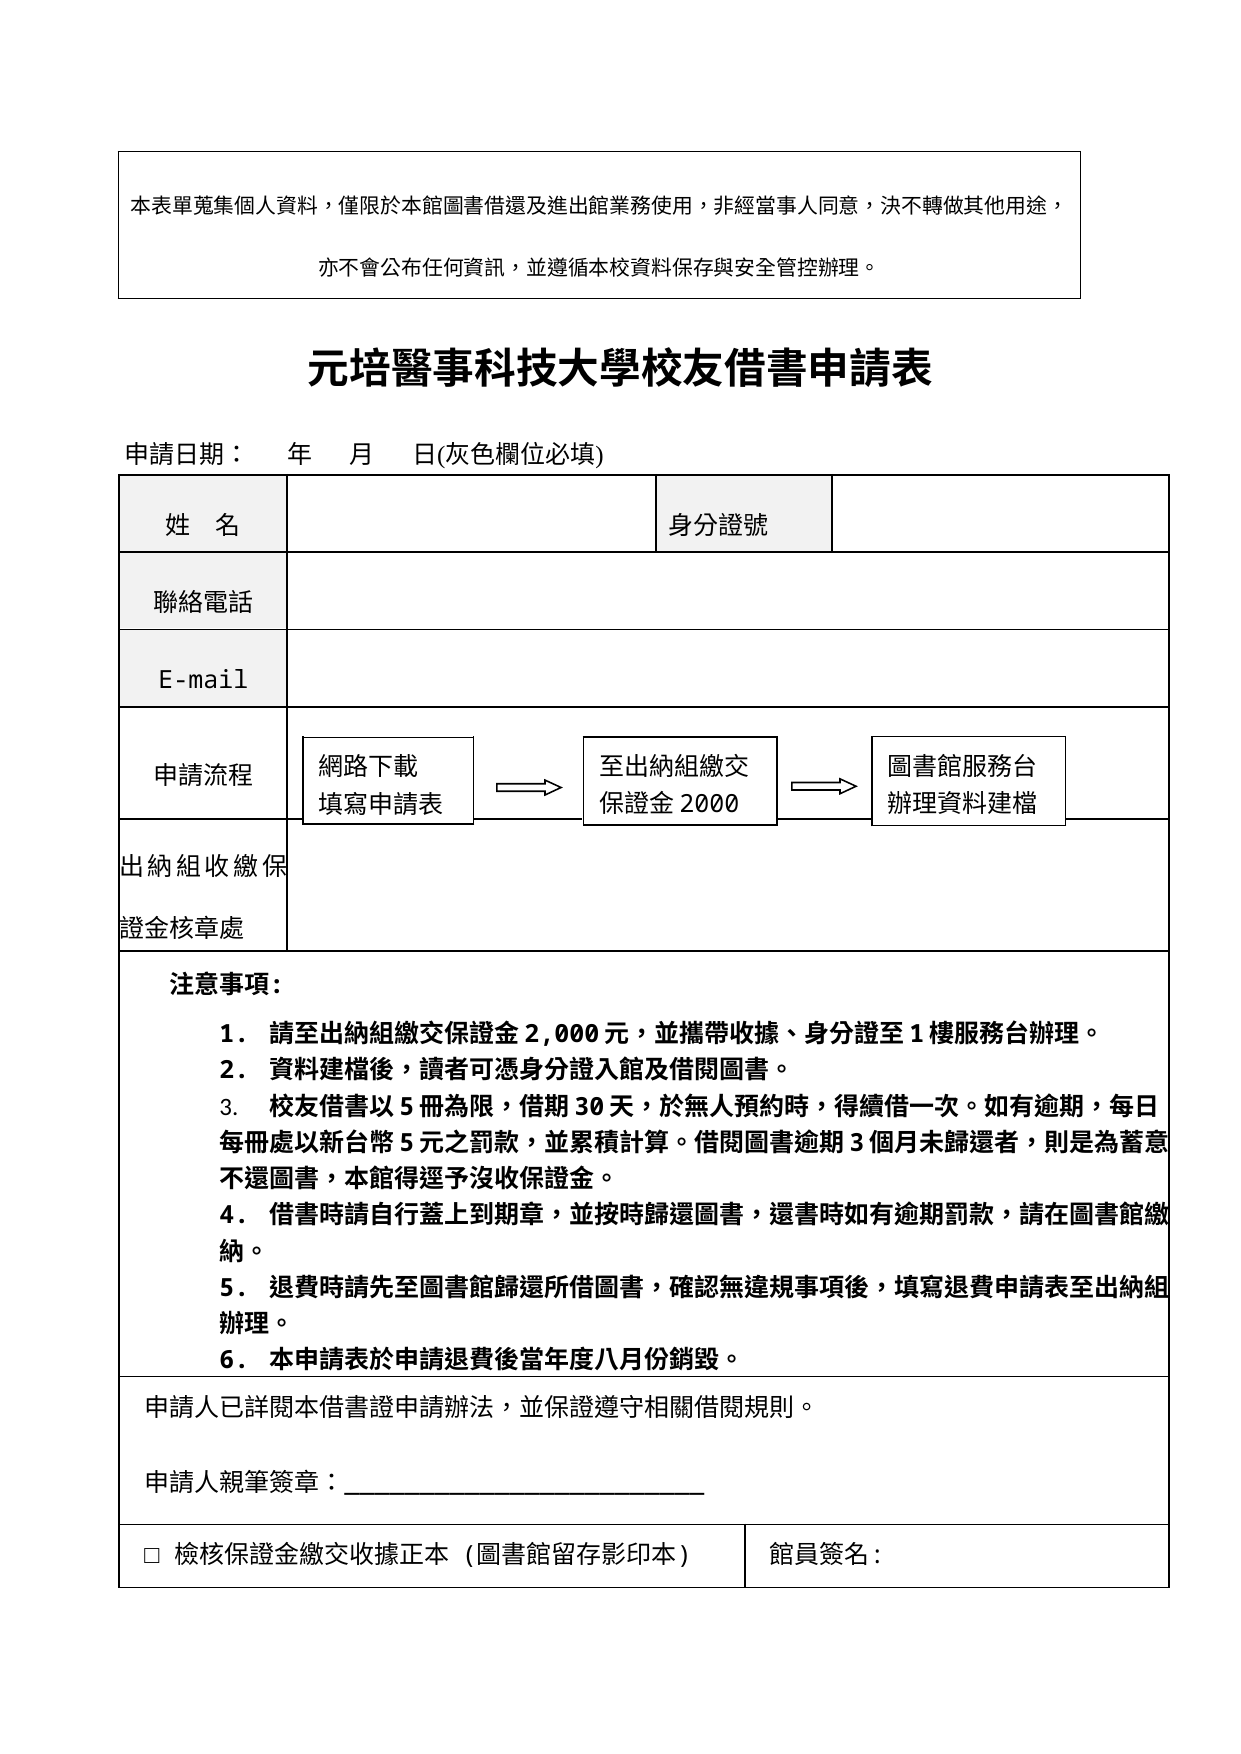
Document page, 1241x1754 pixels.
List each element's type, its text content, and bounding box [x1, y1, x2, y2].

table_cell 申請人已詳閱本借書證申請辦法，並保證遵守相關借閱規則。 申請人親筆簽章：________________________ [120, 1377, 1168, 1523]
table_cell □ 檢核保證金繳交收據正本 (圖書館留存影印本) [120, 1525, 744, 1587]
table_header 身分證號 [657, 476, 831, 551]
table_cell 館員簽名: [746, 1525, 1168, 1587]
table_cell [584, 738, 776, 824]
table_cell 申請流程 [120, 708, 286, 818]
table_header [833, 476, 1168, 551]
table_cell [873, 737, 1065, 825]
table_cell 出納組收繳保證金核章處 [120, 820, 286, 950]
table_cell [304, 738, 473, 823]
table_cell [288, 708, 1168, 818]
table_cell E-mail [120, 630, 286, 706]
table_cell 聯絡電話 [120, 553, 286, 628]
table_cell [288, 820, 1168, 950]
table_cell [288, 553, 1168, 628]
table_header [288, 476, 655, 551]
table_header 本表單蒐集個人資料，僅限於本館圖書借還及進出館業務使用，非經當事人同意，決不轉做其他用途，亦不會公布任何資訊，並遵循本校資料保存與安全管控辦理。 [119, 152, 1080, 298]
text 申請日期： 年 月 日(灰色欄位必填) [99, 411, 1122, 474]
table_header 姓 名 [120, 476, 286, 551]
table_cell 注意事項: 請至出納組繳交保證金2,000元，並攜帶收據、身分證至1樓服務台辦理。 資料建檔後，讀者可憑身分證入館及借閱圖書。 校友借書以5冊為限，借期30天，於無人預約時，得續借一次。如有逾期，每日每冊處以新台幣5元之罰款，並累積計算。借閱圖書逾期3個月未歸還者，則是為蓄意不還圖書，本館得逕予沒收保證金。 借書時請自行蓋上到期章，並按時歸還圖書，還書時如有逾期罰款，請在圖書館繳納。 退費時請先至圖書館歸還所借圖書，確認無違規事項後，填寫退費申請表至出納組辦理。 本申請表於申請退費後當年度八月份銷毀。 [120, 952, 1168, 1376]
table_cell [288, 630, 1168, 706]
text 元培醫事科技大學校友借書申請表 [118, 324, 1122, 386]
